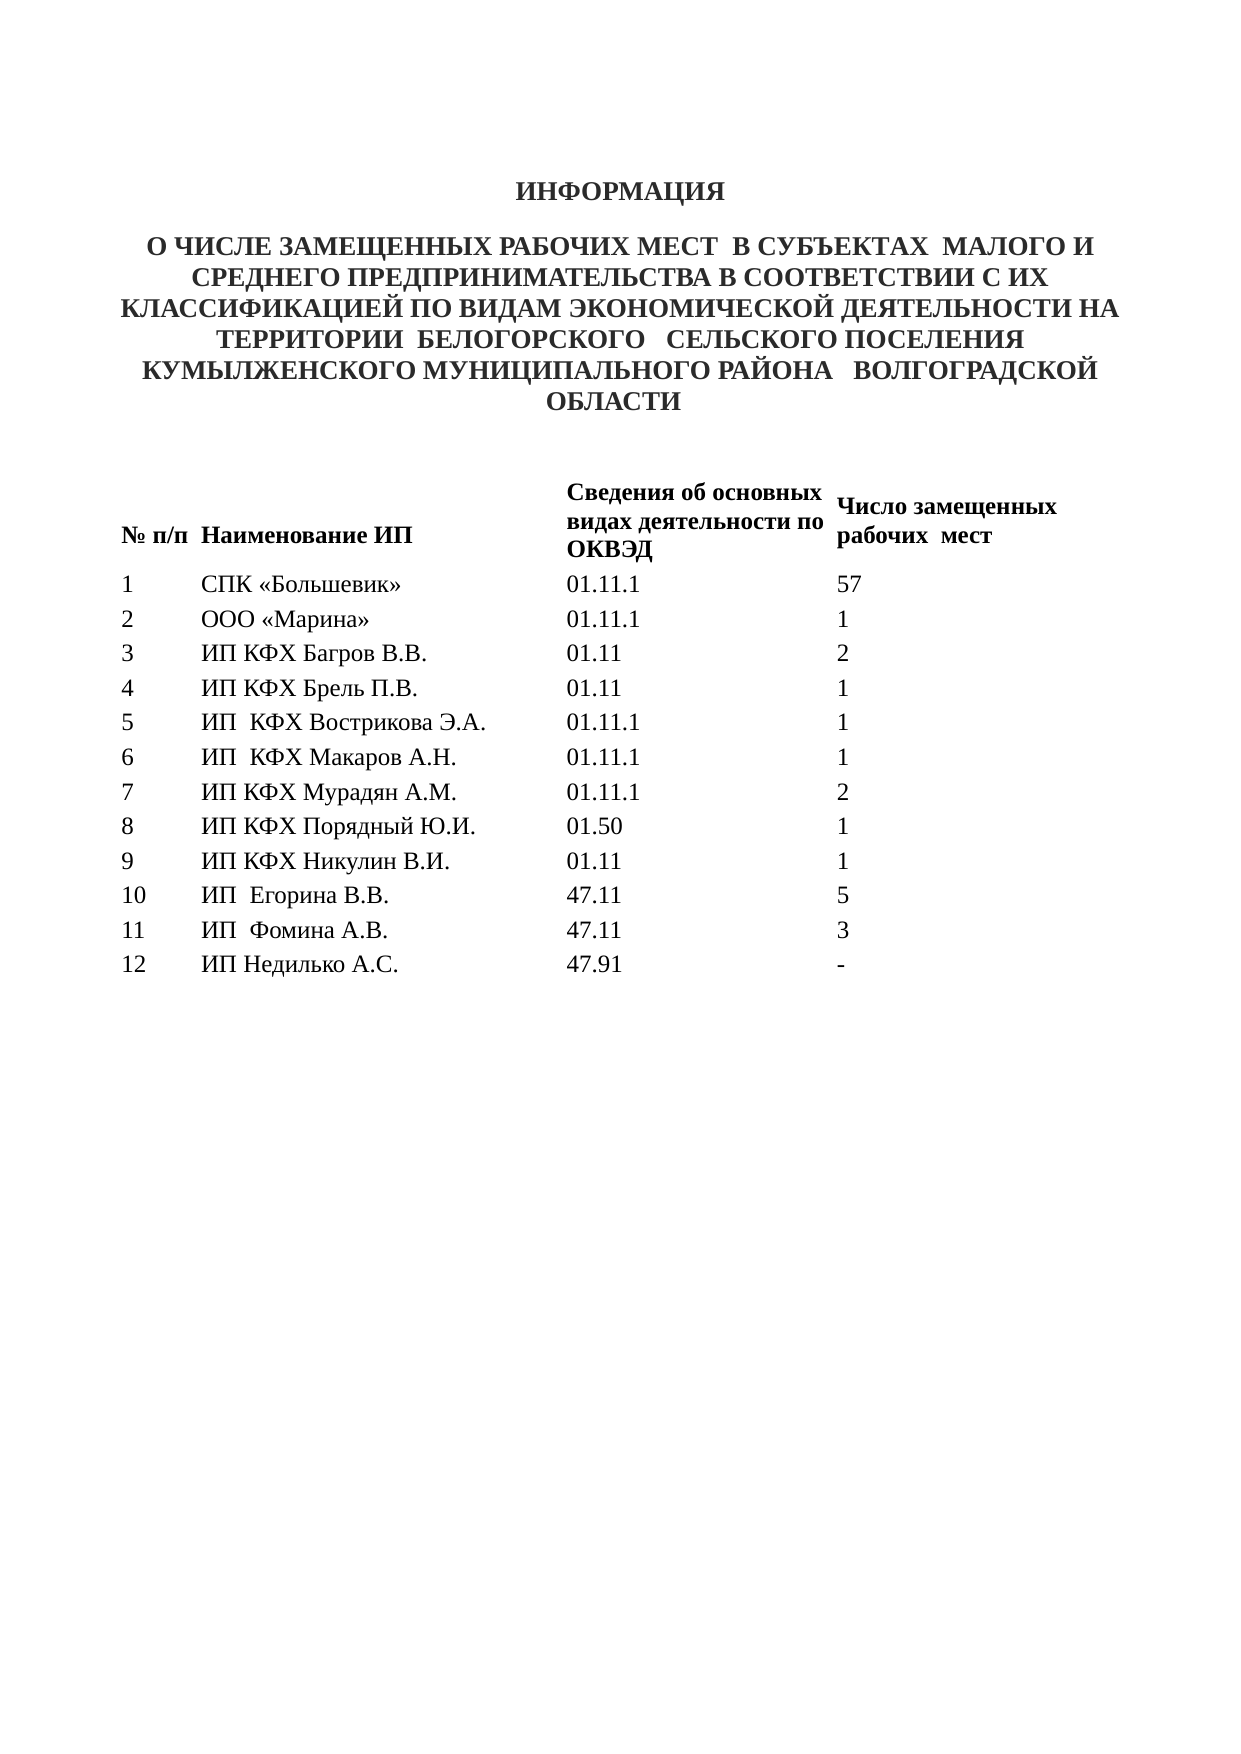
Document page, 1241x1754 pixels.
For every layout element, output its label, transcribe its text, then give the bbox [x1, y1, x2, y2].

table_cell ИП КФХ Брель П.В. [198, 670, 563, 704]
table_cell 01.11.1 [564, 774, 834, 808]
table_header Число замещенных рабочих мест [834, 474, 1122, 566]
text ИНФОРМАЦИЯ [118, 175, 1122, 206]
table_cell 1 [118, 566, 198, 601]
table_cell ИП КФХ Вострикова Э.А. [198, 705, 563, 739]
table_cell 10 [118, 878, 198, 912]
table_header Наименование ИП [198, 474, 563, 566]
table_cell 9 [118, 843, 198, 877]
table_cell 2 [834, 635, 1122, 670]
table_cell ИП КФХ Макаров А.Н. [198, 739, 563, 774]
table_cell 01.11 [564, 843, 834, 877]
table_cell 01.11.1 [564, 705, 834, 739]
table_cell ИП Фомина А.В. [198, 912, 563, 947]
table_cell 1 [834, 601, 1122, 635]
table_cell 2 [834, 774, 1122, 808]
table_cell 01.11 [564, 635, 834, 670]
table_cell 7 [118, 774, 198, 808]
table_cell 57 [834, 566, 1122, 601]
table_cell ИП КФХ Багров В.В. [198, 635, 563, 670]
table_cell 2 [118, 601, 198, 635]
table_cell 47.11 [564, 878, 834, 912]
table_cell 12 [118, 947, 198, 981]
table_cell - [834, 947, 1122, 981]
table_cell 11 [118, 912, 198, 947]
table_cell 47.11 [564, 912, 834, 947]
table_cell ИП Недилько А.С. [198, 947, 563, 981]
table_cell 01.11.1 [564, 566, 834, 601]
table_cell ИП КФХ Мурадян А.М. [198, 774, 563, 808]
table_cell 5 [834, 878, 1122, 912]
table_cell СПК «Большевик» [198, 566, 563, 601]
table_cell 01.11 [564, 670, 834, 704]
table_cell 8 [118, 808, 198, 843]
table_cell 5 [118, 705, 198, 739]
table_cell 1 [834, 670, 1122, 704]
table_header № п/п [118, 474, 198, 566]
table_cell 4 [118, 670, 198, 704]
table_cell 1 [834, 705, 1122, 739]
text О ЧИСЛЕ ЗАМЕЩЕННЫХ РАБОЧИХ МЕСТ В СУБЪЕКТАХ МАЛОГО И СРЕДНЕГО ПРЕДПРИНИМАТЕЛЬСТВА В СООТВЕТСТВИИ С ИХ КЛАССИФИКАЦИЕЙ ПО ВИДАМ ЭКОНОМИЧЕСКОЙ ДЕЯТЕЛЬНОСТИ НА ТЕРРИТОРИИ БЕЛОГОРСКОГО СЕЛЬСКОГО ПОСЕЛЕНИЯ КУМЫЛЖЕНСКОГО МУНИЦИПАЛЬНОГО РАЙОНА ВОЛГОГРАДСКОЙ ОБЛАСТИ [118, 230, 1122, 417]
table_cell 6 [118, 739, 198, 774]
table_cell 01.11.1 [564, 601, 834, 635]
table_cell 47.91 [564, 947, 834, 981]
table_cell 01.11.1 [564, 739, 834, 774]
table_cell 1 [834, 843, 1122, 877]
table_cell 3 [834, 912, 1122, 947]
table_cell 1 [834, 808, 1122, 843]
table_cell ИП Егорина В.В. [198, 878, 563, 912]
table_cell ИП КФХ Порядный Ю.И. [198, 808, 563, 843]
table_cell 1 [834, 739, 1122, 774]
table_cell ИП КФХ Никулин В.И. [198, 843, 563, 877]
table_header Сведения об основных видах деятельности по ОКВЭД [564, 474, 834, 566]
table_cell ООО «Марина» [198, 601, 563, 635]
table_cell 3 [118, 635, 198, 670]
table_cell 01.50 [564, 808, 834, 843]
